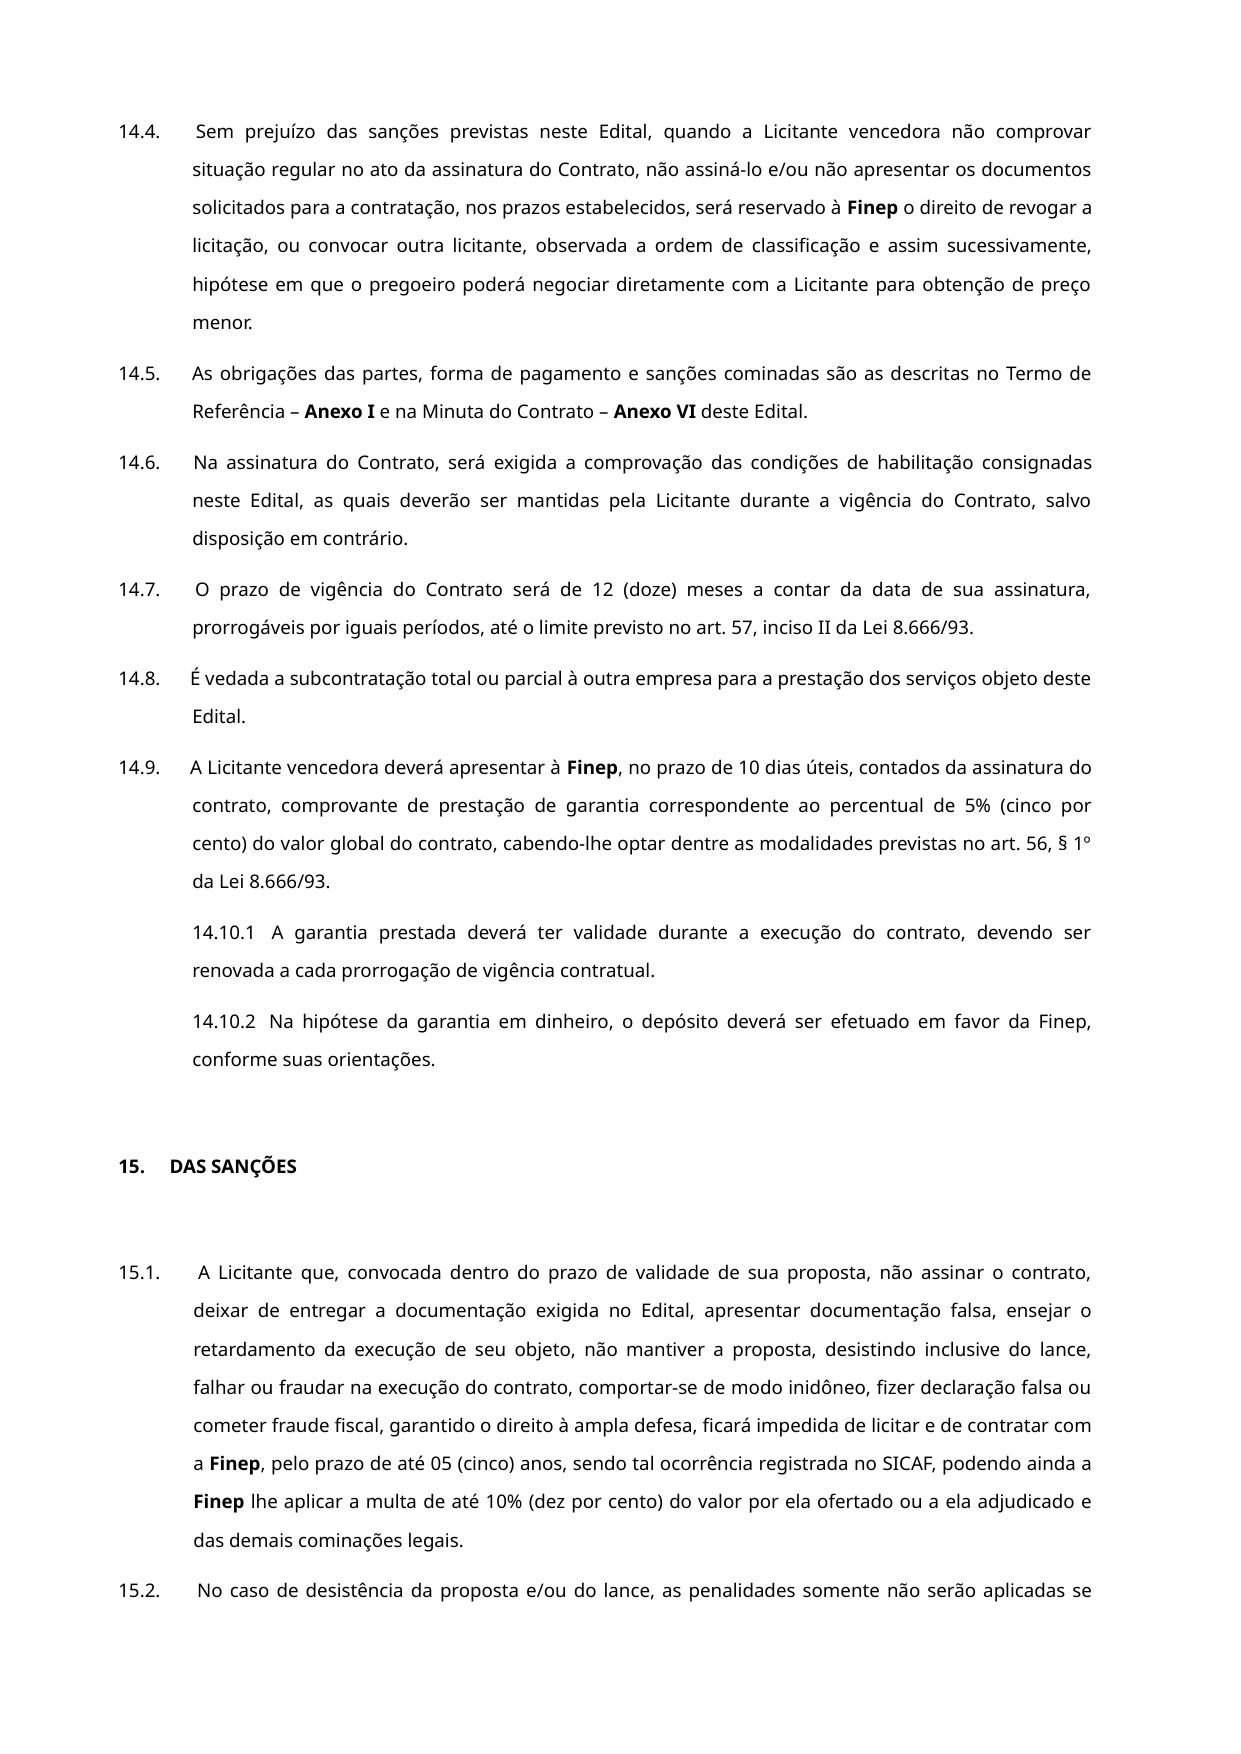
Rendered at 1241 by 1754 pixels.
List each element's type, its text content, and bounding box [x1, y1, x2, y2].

text 14.10.2 Na hipótese da garantia em dinheiro, o depósito deverá ser efetuado em favor da Finep, conforme suas orientações. [192, 1008, 1093, 1072]
text 14.7. O prazo de vigência do Contrato será de 12 (doze) meses a contar da data de sua assinatura, prorrogáveis por iguais períodos, até o limite previsto no art. 57, inciso II da Lei 8.666/93. [118, 576, 1093, 640]
text 14.5. As obrigações das partes, forma de pagamento e sanções cominadas são as descritas no Termo de Referência – Anexo I e na Minuta do Contrato – Anexo VI deste Edital. [118, 360, 1093, 424]
text 15.1. A Licitante que, convocada dentro do prazo de validade de sua proposta, não assinar o contrato, deixar de entregar a documentação exigida no Edital, apresentar documentação falsa, ensejar o retardamento da execução de seu objeto, não mantiver a proposta, desistindo inclusive do lance, falhar ou fraudar na execução do contrato, comportar-se de modo inidôneo, fizer declaração falsa ou cometer fraude fiscal, garantido o direito à ampla defesa, ficará impedida de licitar e de contratar com a Finep, pelo prazo de até 05 (cinco) anos, sendo tal ocorrência registrada no SICAF, podendo ainda a Finep lhe aplicar a multa de até 10% (dez por cento) do valor por ela ofertado ou a ela adjudicado e das demais cominações legais. [118, 1259, 1093, 1552]
text 15.2. No caso de desistência da proposta e/ou do lance, as penalidades somente não serão aplicadas se [118, 1578, 1093, 1603]
text 14.10.1 A garantia prestada deverá ter validade durante a execução do contrato, devendo ser renovada a cada prorrogação de vigência contratual. [192, 919, 1093, 983]
text 14.6. Na assinatura do Contrato, será exigida a comprovação das condições de habilitação consignadas neste Edital, as quais deverão ser mantidas pela Licitante durante a vigência do Contrato, salvo disposição em contrário. [118, 449, 1093, 551]
text 14.4. Sem prejuízo das sanções previstas neste Edital, quando a Licitante vencedora não comprovar situação regular no ato da assinatura do Contrato, não assiná-lo e/ou não apresentar os documentos solicitados para a contratação, nos prazos estabelecidos, será reservado à Finep o direito de revogar a licitação, ou convocar outra licitante, observada a ordem de classificação e assim sucessivamente, hipótese em que o pregoeiro poderá negociar diretamente com a Licitante para obtenção de preço menor. [118, 118, 1093, 335]
text 15. DAS SANÇÕES [118, 1153, 1093, 1178]
text 14.9. A Licitante vencedora deverá apresentar à Finep, no prazo de 10 dias úteis, contados da assinatura do contrato, comprovante de prestação de garantia correspondente ao percentual de 5% (cinco por cento) do valor global do contrato, cabendo-lhe optar dentre as modalidades previstas no art. 56, § 1º da Lei 8.666/93. [118, 754, 1093, 894]
text 14.8. É vedada a subcontratação total ou parcial à outra empresa para a prestação dos serviços objeto deste Edital. [118, 665, 1093, 729]
